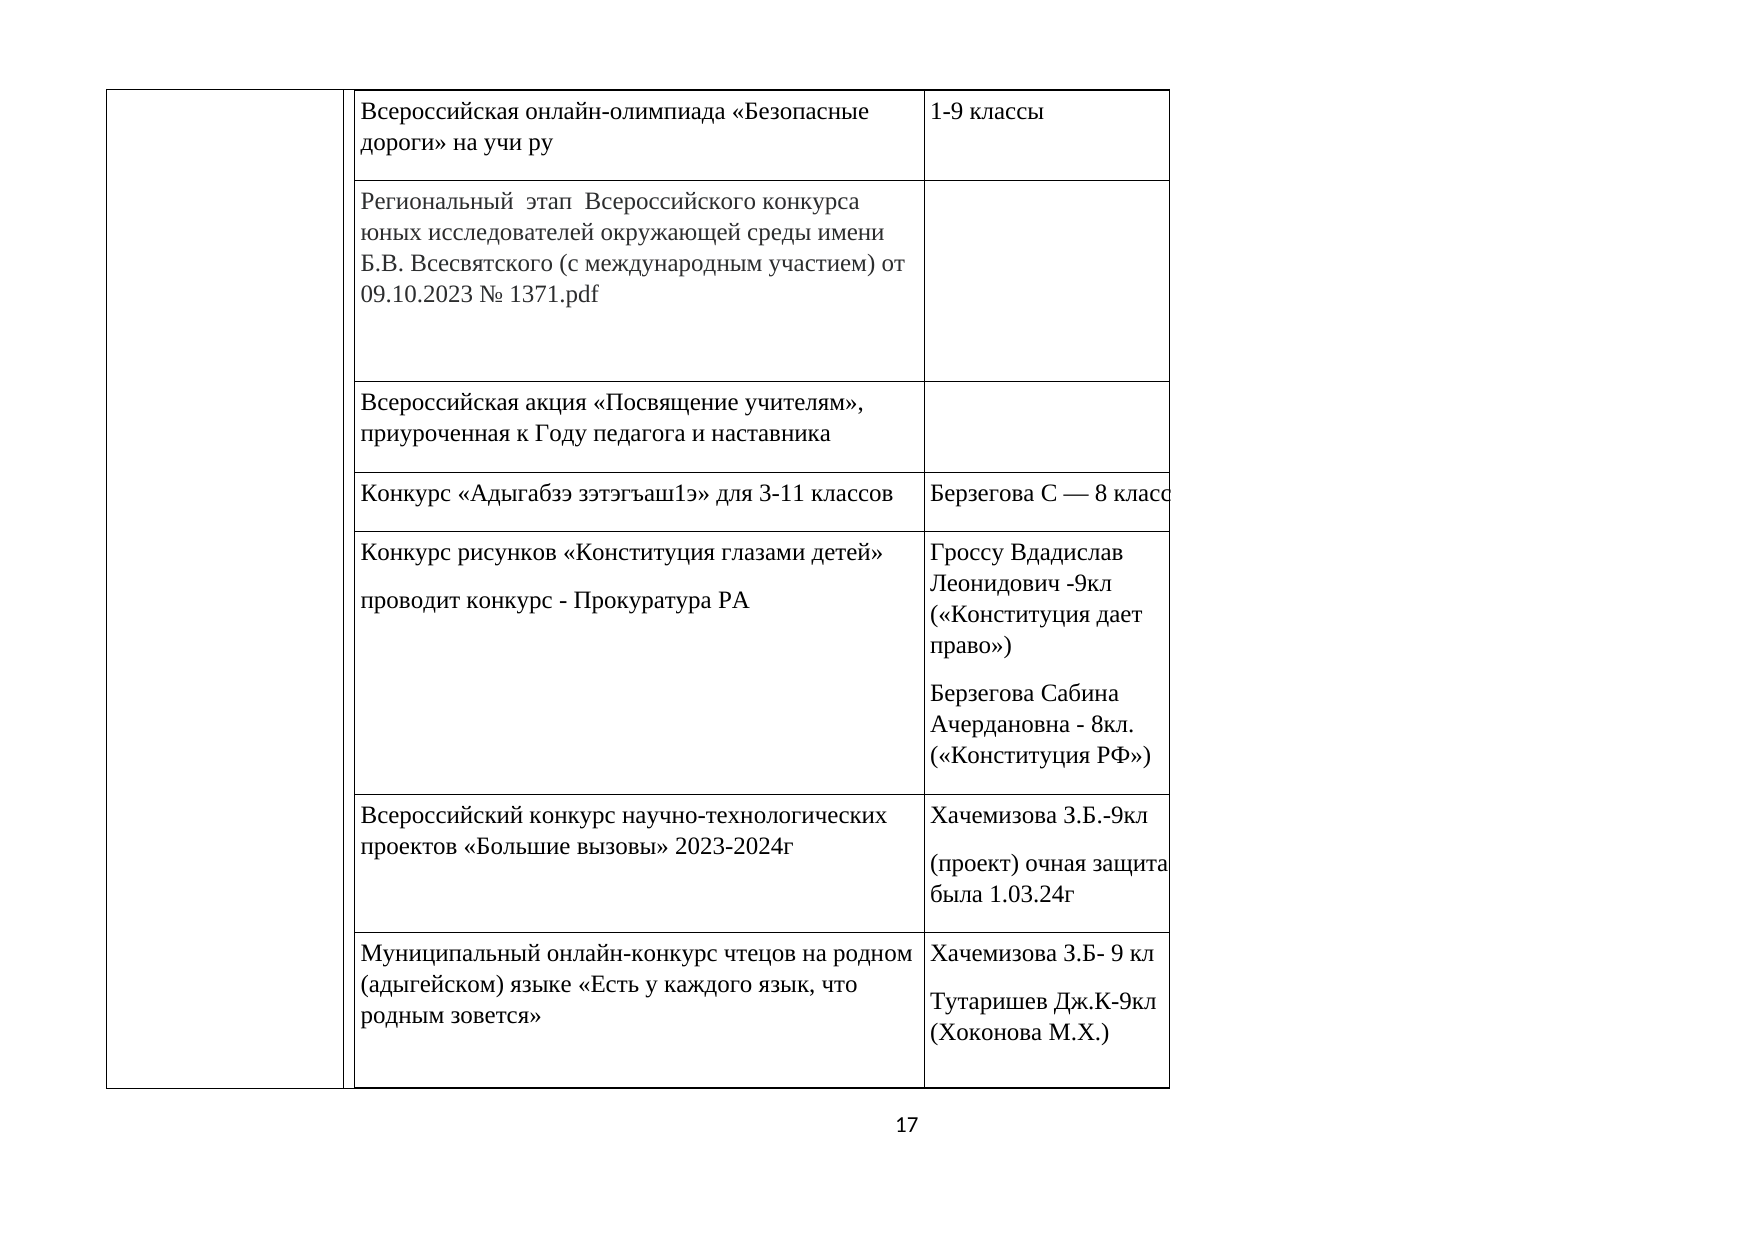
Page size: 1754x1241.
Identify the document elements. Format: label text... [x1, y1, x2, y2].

table_cell [925, 382, 1169, 471]
table_cell Региональный этап Всероссийского конкурса юных исследователей окружающей среды имени Б.В. Всесвятского (с международным участием) от 09.10.2023 № 1371.pdf [355, 181, 924, 381]
table_cell Муниципальный онлайн-конкурс чтецов на родном (адыгейском) языке «Есть у каждого язык, что родным зовется» [355, 933, 924, 1087]
table_cell Всероссийская акция «Посвящение учителям», приуроченная к Году педагога и наставника [355, 382, 924, 471]
table_cell Конкурс «Адыгабзэ зэтэгъаш1э» для 3-11 классов [355, 473, 924, 531]
table_cell Хачемизова З.Б- 9 кл Тутаришев Дж.К-9кл (Хоконова М.Х.) [925, 933, 1169, 1087]
table_cell Гроссу Вдадислав Леонидович -9кл («Конституция дает право») Берзегова Сабина Ачердановна - 8кл.(«Конституция РФ») [925, 532, 1169, 794]
table_cell [925, 181, 1169, 381]
table_cell [107, 90, 343, 1088]
table_cell [344, 90, 354, 1088]
table_cell Берзегова С — 8 класс [925, 473, 1169, 531]
table_cell Хачемизова З.Б.-9кл (проект) очная защита была 1.03.24г [925, 795, 1169, 932]
table_cell Всероссийский конкурс научно-технологических проектов «Большие вызовы» 2023-2024г [355, 795, 924, 932]
table_cell Всероссийская онлайн-олимпиада «Безопасные дороги» на учи ру [355, 91, 924, 180]
table_cell 1-9 классы [925, 91, 1169, 180]
table_cell Конкурс рисунков «Конституция глазами детей» проводит конкурс - Прокуратура РА [355, 532, 924, 794]
